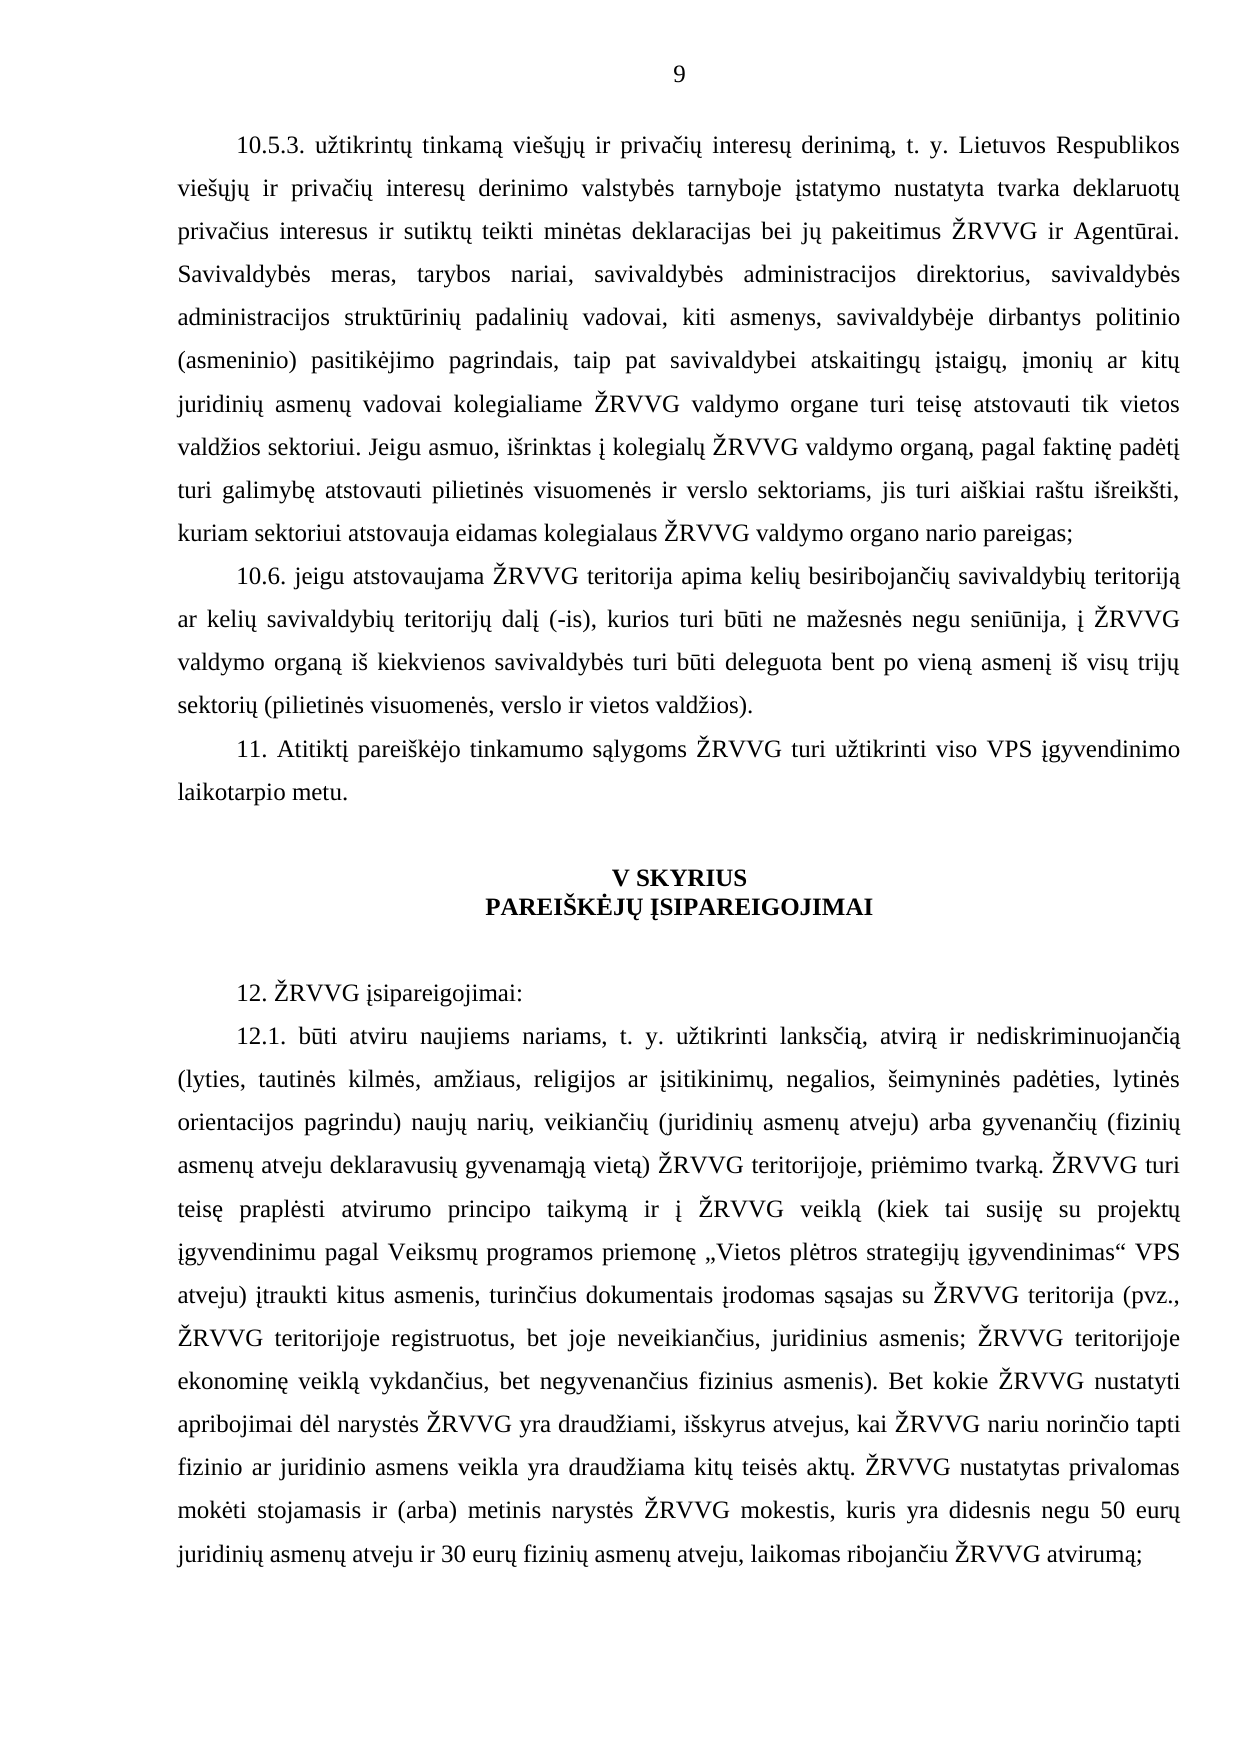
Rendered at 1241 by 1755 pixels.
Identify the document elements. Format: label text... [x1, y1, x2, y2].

text 10.5.3. užtikrintų tinkamą viešųjų ir privačių interesų derinimą, t. y. Lietuvos Respublikos viešųjų ir privačių interesų derinimo valstybės tarnyboje įstatymo nustatyta tvarka deklaruotų privačius interesus ir sutiktų teikti minėtas deklaracijas bei jų pakeitimus ŽRVVG ir Agentūrai. Savivaldybės meras, tarybos nariai, savivaldybės administracijos direktorius, savivaldybės administracijos struktūrinių padalinių vadovai, kiti asmenys, savivaldybėje dirbantys politinio (asmeninio) pasitikėjimo pagrindais, taip pat savivaldybei atskaitingų įstaigų, įmonių ar kitų juridinių asmenų vadovai kolegialiame ŽRVVG valdymo organe turi teisę atstovauti tik vietos valdžios sektoriui. Jeigu asmuo, išrinktas į kolegialų ŽRVVG valdymo organą, pagal faktinę padėtį turi galimybę atstovauti pilietinės visuomenės ir verslo sektoriams, jis turi aiškiai raštu išreikšti, kuriam sektoriui atstovauja eidamas kolegialaus ŽRVVG valdymo organo nario pareigas; [177, 130, 1181, 547]
text 11. Atitiktį pareiškėjo tinkamumo sąlygoms ŽRVVG turi užtikrinti viso VPS įgyvendinimo laikotarpio metu. [177, 734, 1181, 806]
text 12.1. būti atviru naujiems nariams, t. y. užtikrinti lanksčią, atvirą ir nediskriminuojančią (lyties, tautinės kilmės, amžiaus, religijos ar įsitikinimų, negalios, šeimyninės padėties, lytinės orientacijos pagrindu) naujų narių, veikiančių (juridinių asmenų atveju) arba gyvenančių (fizinių asmenų atveju deklaravusių gyvenamąją vietą) ŽRVVG teritorijoje, priėmimo tvarką. ŽRVVG turi teisę praplėsti atvirumo principo taikymą ir į ŽRVVG veiklą (kiek tai susiję su projektų įgyvendinimu pagal Veiksmų programos priemonę „Vietos plėtros strategijų įgyvendinimas“ VPS atveju) įtraukti kitus asmenis, turinčius dokumentais įrodomas sąsajas su ŽRVVG teritorija (pvz., ŽRVVG teritorijoje registruotus, bet joje neveikiančius, juridinius asmenis; ŽRVVG teritorijoje ekonominę veiklą vykdančius, bet negyvenančius fizinius asmenis). Bet kokie ŽRVVG nustatyti apribojimai dėl narystės ŽRVVG yra draudžiami, išskyrus atvejus, kai ŽRVVG nariu norinčio tapti fizinio ar juridinio asmens veikla yra draudžiama kitų teisės aktų. ŽRVVG nustatytas privalomas mokėti stojamasis ir (arba) metinis narystės ŽRVVG mokestis, kuris yra didesnis negu 50 eurų juridinių asmenų atveju ir 30 eurų fizinių asmenų atveju, laikomas ribojančiu ŽRVVG atvirumą; [177, 1021, 1181, 1567]
text PAREIŠKĖJŲ ĮSIPAREIGOJIMAI [177, 892, 1181, 921]
text 10.6. jeigu atstovaujama ŽRVVG teritorija apima kelių besiribojančių savivaldybių teritoriją ar kelių savivaldybių teritorijų dalį (-is), kurios turi būti ne mažesnės negu seniūnija, į ŽRVVG valdymo organą iš kiekvienos savivaldybės turi būti deleguota bent po vieną asmenį iš visų trijų sektorių (pilietinės visuomenės, verslo ir vietos valdžios). [177, 561, 1181, 719]
text 12. ŽRVVG įsipareigojimai: [177, 978, 1181, 1007]
text V SKYRIUS [177, 863, 1181, 892]
